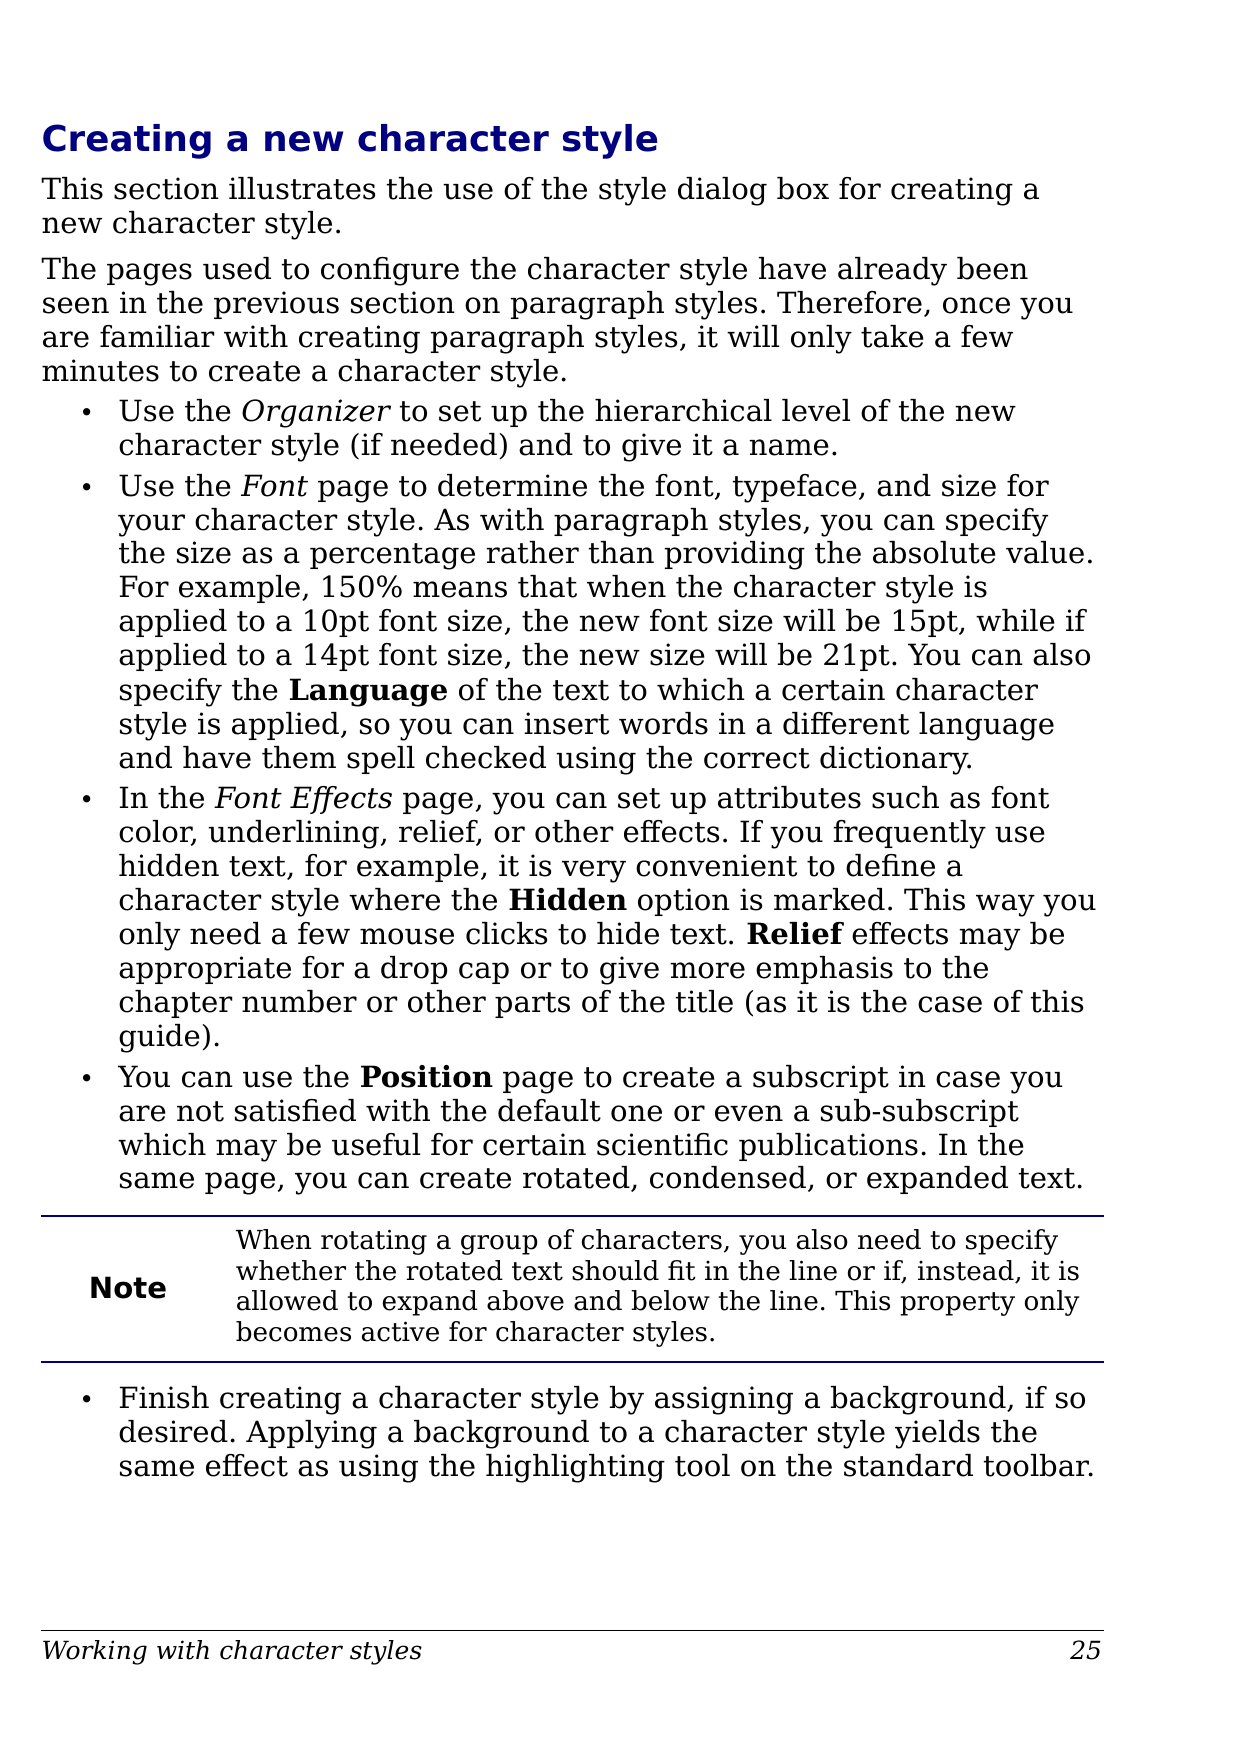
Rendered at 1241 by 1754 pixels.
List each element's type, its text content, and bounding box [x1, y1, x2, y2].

list You can use the Position page to create a subscript in case you are not satisfied with the default one or even a sub-subscript which may be useful for certain scientific publications. In the same page, you can create rotated, condensed, or expanded text. [79, 1060, 1104, 1196]
subtitle Creating a new character style [41, 118, 1104, 159]
table_header When rotating a group of characters, you also need to specify whether the rotated text should fit in the line or if, instead, it is allowed to expand above and below the line. This property only becomes active for character styles. [214, 1217, 1104, 1361]
list Use the Organizer to set up the hierarchical level of the new character style (if needed) and to give it a name. [79, 395, 1104, 463]
table_header Note [41, 1217, 214, 1361]
list In the Font Effects page, you can set up attributes such as font color, underlining, relief, or other effects. If you frequently use hidden text, for example, it is very convenient to define a character style where the Hidden option is marked. This way you only need a few mouse clicks to hide text. Relief effects may be appropriate for a drop cap or to give more emphasis to the chapter number or other parts of the title (as it is the case of this guide). [79, 781, 1104, 1053]
list Finish creating a character style by assigning a background, if so desired. Applying a background to a character style yields the same effect as using the highlighting tool on the standard toolbar. [79, 1381, 1104, 1483]
text This section illustrates the use of the style dialog box for creating a new character style. [41, 172, 1104, 240]
list The pages used to configure the character style have already been seen in the previous section on paragraph styles. Therefore, once you are familiar with creating paragraph styles, it will only take a few minutes to create a character style. [41, 252, 1104, 388]
list Use the Font page to determine the font, typeface, and size for your character style. As with paragraph styles, you can specify the size as a percentage rather than providing the absolute value. For example, 150% means that when the character style is applied to a 10pt font size, the new font size will be 15pt, while if applied to a 14pt font size, the new size will be 21pt. You can also specify the Language of the text to which a certain character style is applied, so you can insert words in a different language and have them spell checked using the correct dictionary. [79, 469, 1104, 775]
